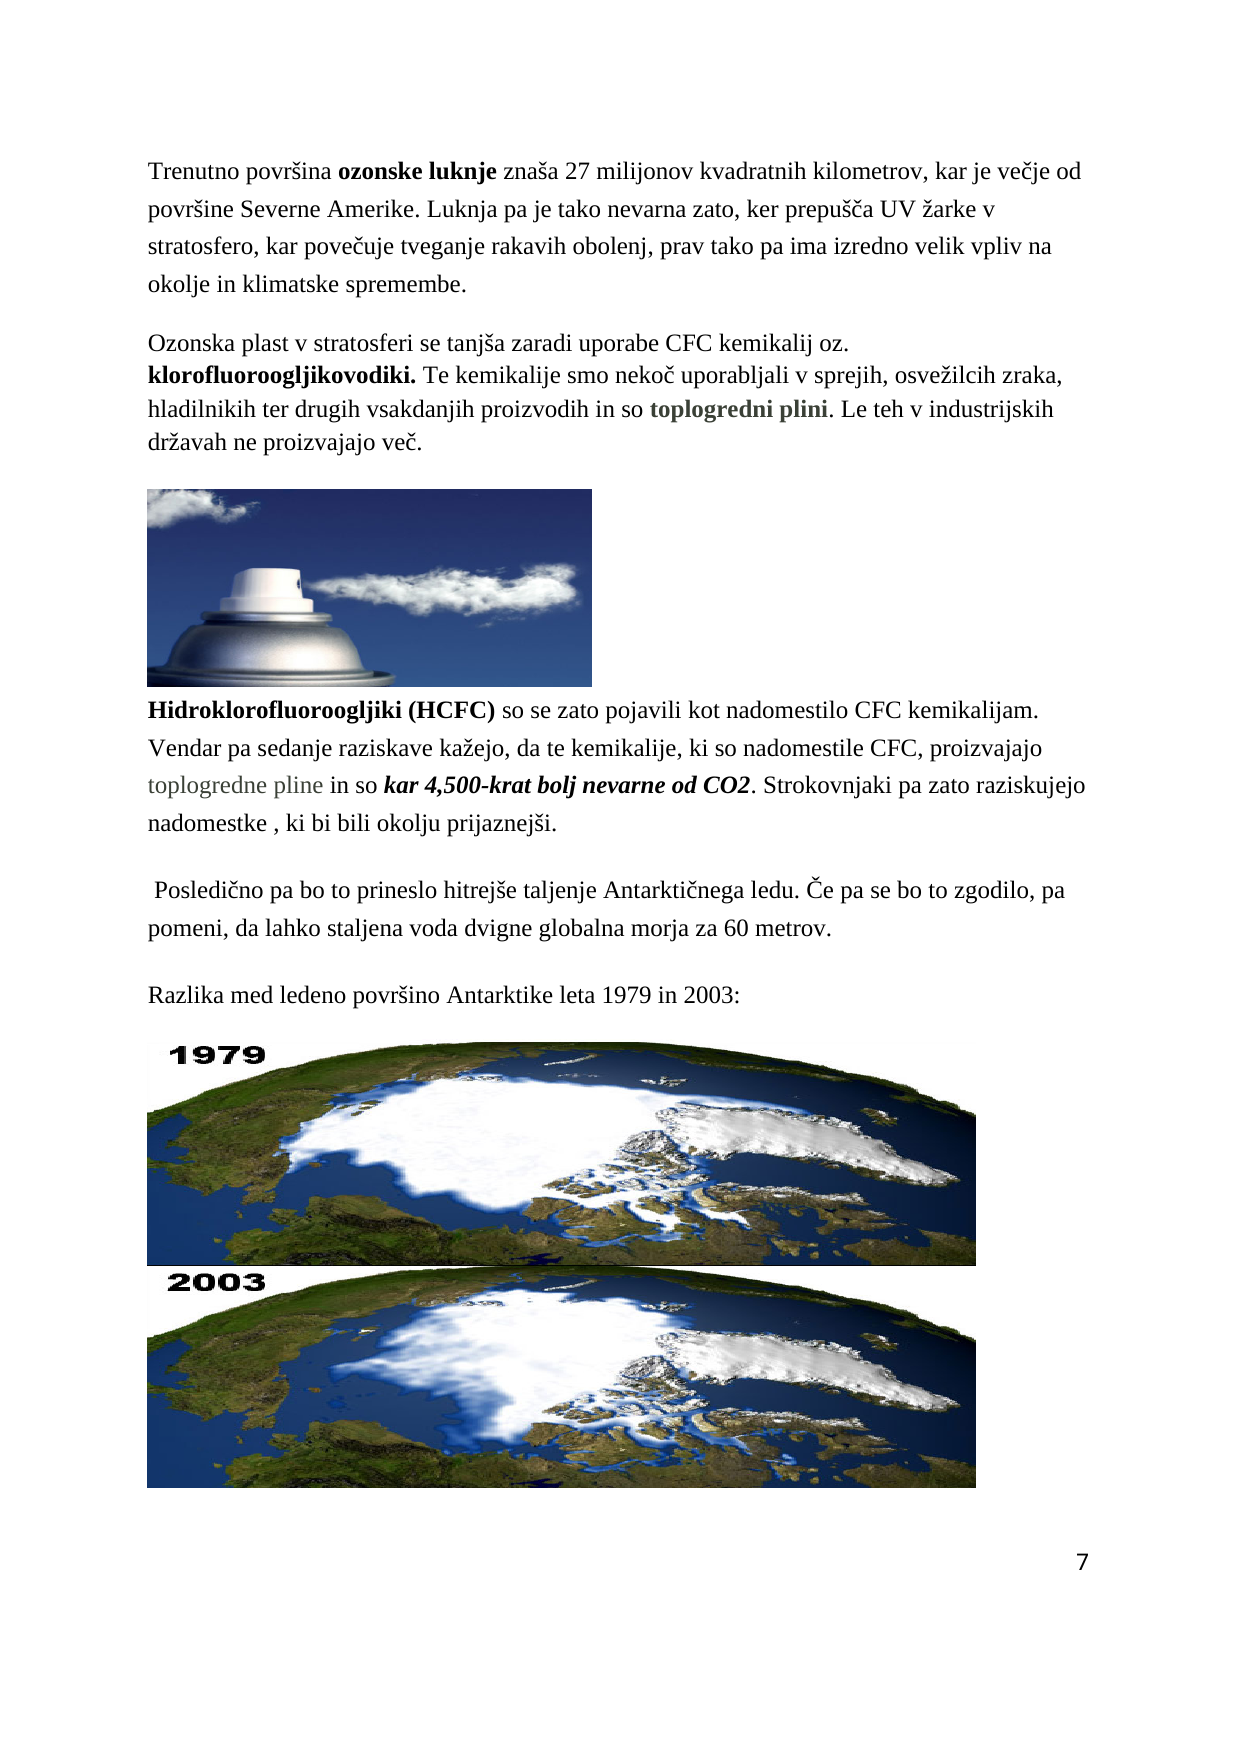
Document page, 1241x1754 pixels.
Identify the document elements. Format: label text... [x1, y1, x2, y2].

text Trenutno površina ozonske luknje znaša 27 milijonov kvadratnih kilometrov, kar je večje od površine Severne Amerike. Luknja pa je tako nevarna zato, ker prepušča UV žarke v stratosfero, kar povečuje tveganje rakavih obolenj, prav tako pa ima izredno velik vpliv na okolje in klimatske spremembe. [148, 148, 1093, 298]
picture [147, 489, 592, 687]
text Hidroklorofluoroogljiki (HCFC) so se zato pojavili kot nadomestilo CFC kemikalijam. Vendar pa sedanje raziskave kažejo, da te kemikalije, ki so nadomestile CFC, proizvajajo toplogredne pline in so kar 4,500-krat bolj nevarne od CO2. Strokovnjaki pa zato raziskujejo nadomestke , ki bi bili okolju prijaznejši. [148, 490, 1093, 837]
text Posledično pa bo to prineslo hitrejše taljenje Antarktičnega ledu. Če pa se bo to zgodilo, pa pomeni, da lahko staljena voda dvigne globalna morja za 60 metrov. [148, 867, 1093, 942]
text Ozonska plast v stratosferi se tanjša zaradi uporabe CFC kemikalij oz. klorofluoroogljikovodiki. Te kemikalije smo nekoč uporabljali v sprejih, osvežilcih zraka, hladilnikih ter drugih vsakdanjih proizvodih in so toplogredni plini. Le teh v industrijskih državah ne proizvajajo več. [148, 328, 1093, 455]
text 7 [148, 1546, 1093, 1577]
text Razlika med ledeno površino Antarktike leta 1979 in 2003: [148, 972, 1093, 1009]
picture [147, 1039, 976, 1488]
